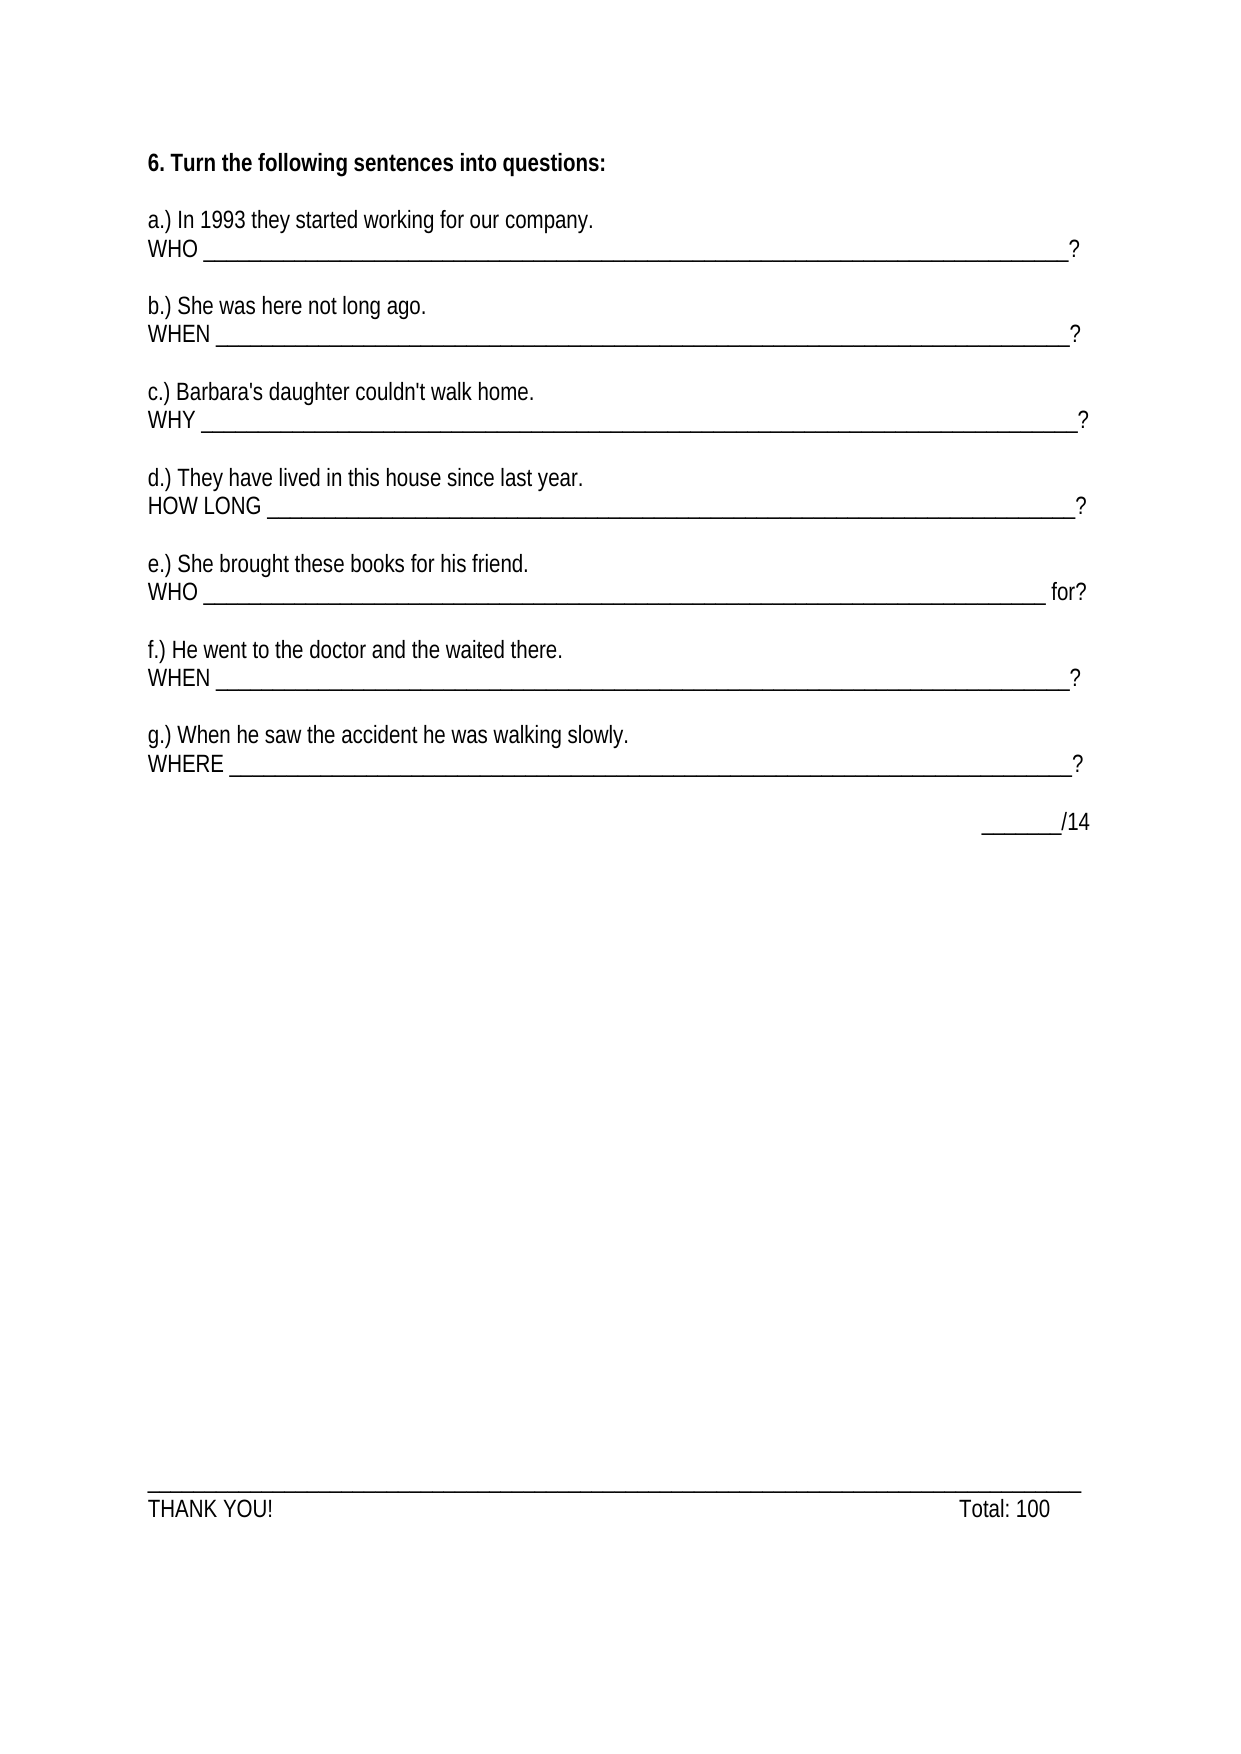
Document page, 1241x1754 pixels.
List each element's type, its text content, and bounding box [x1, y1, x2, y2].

text _______/14 [148, 806, 1093, 835]
text d.) They have lived in this house since last year. [148, 463, 1093, 491]
text WHO ____________________________________________________________________________? [148, 233, 1093, 262]
text WHERE __________________________________________________________________________? [148, 749, 1093, 778]
text 6. Turn the following sentences into questions: [148, 148, 1093, 176]
text WHO __________________________________________________________________________ for? [148, 577, 1093, 606]
text c.) Barbara's daughter couldn't walk home. [148, 377, 1093, 405]
text WHEN ___________________________________________________________________________? [148, 663, 1093, 692]
text WHY _____________________________________________________________________________? [148, 405, 1093, 434]
text __________________________________________________________________________________ [148, 1465, 1093, 1494]
text f.) He went to the doctor and the waited there. [148, 634, 1093, 663]
text HOW LONG _______________________________________________________________________? [148, 491, 1093, 520]
text b.) She was here not long ago. [148, 291, 1093, 319]
text WHEN ___________________________________________________________________________? [148, 319, 1093, 348]
text THANK YOU! Total: 100 [148, 1494, 1093, 1523]
text e.) She brought these books for his friend. [148, 549, 1093, 577]
text g.) When he saw the accident he was walking slowly. [148, 721, 1093, 749]
text a.) In 1993 they started working for our company. [148, 205, 1093, 233]
